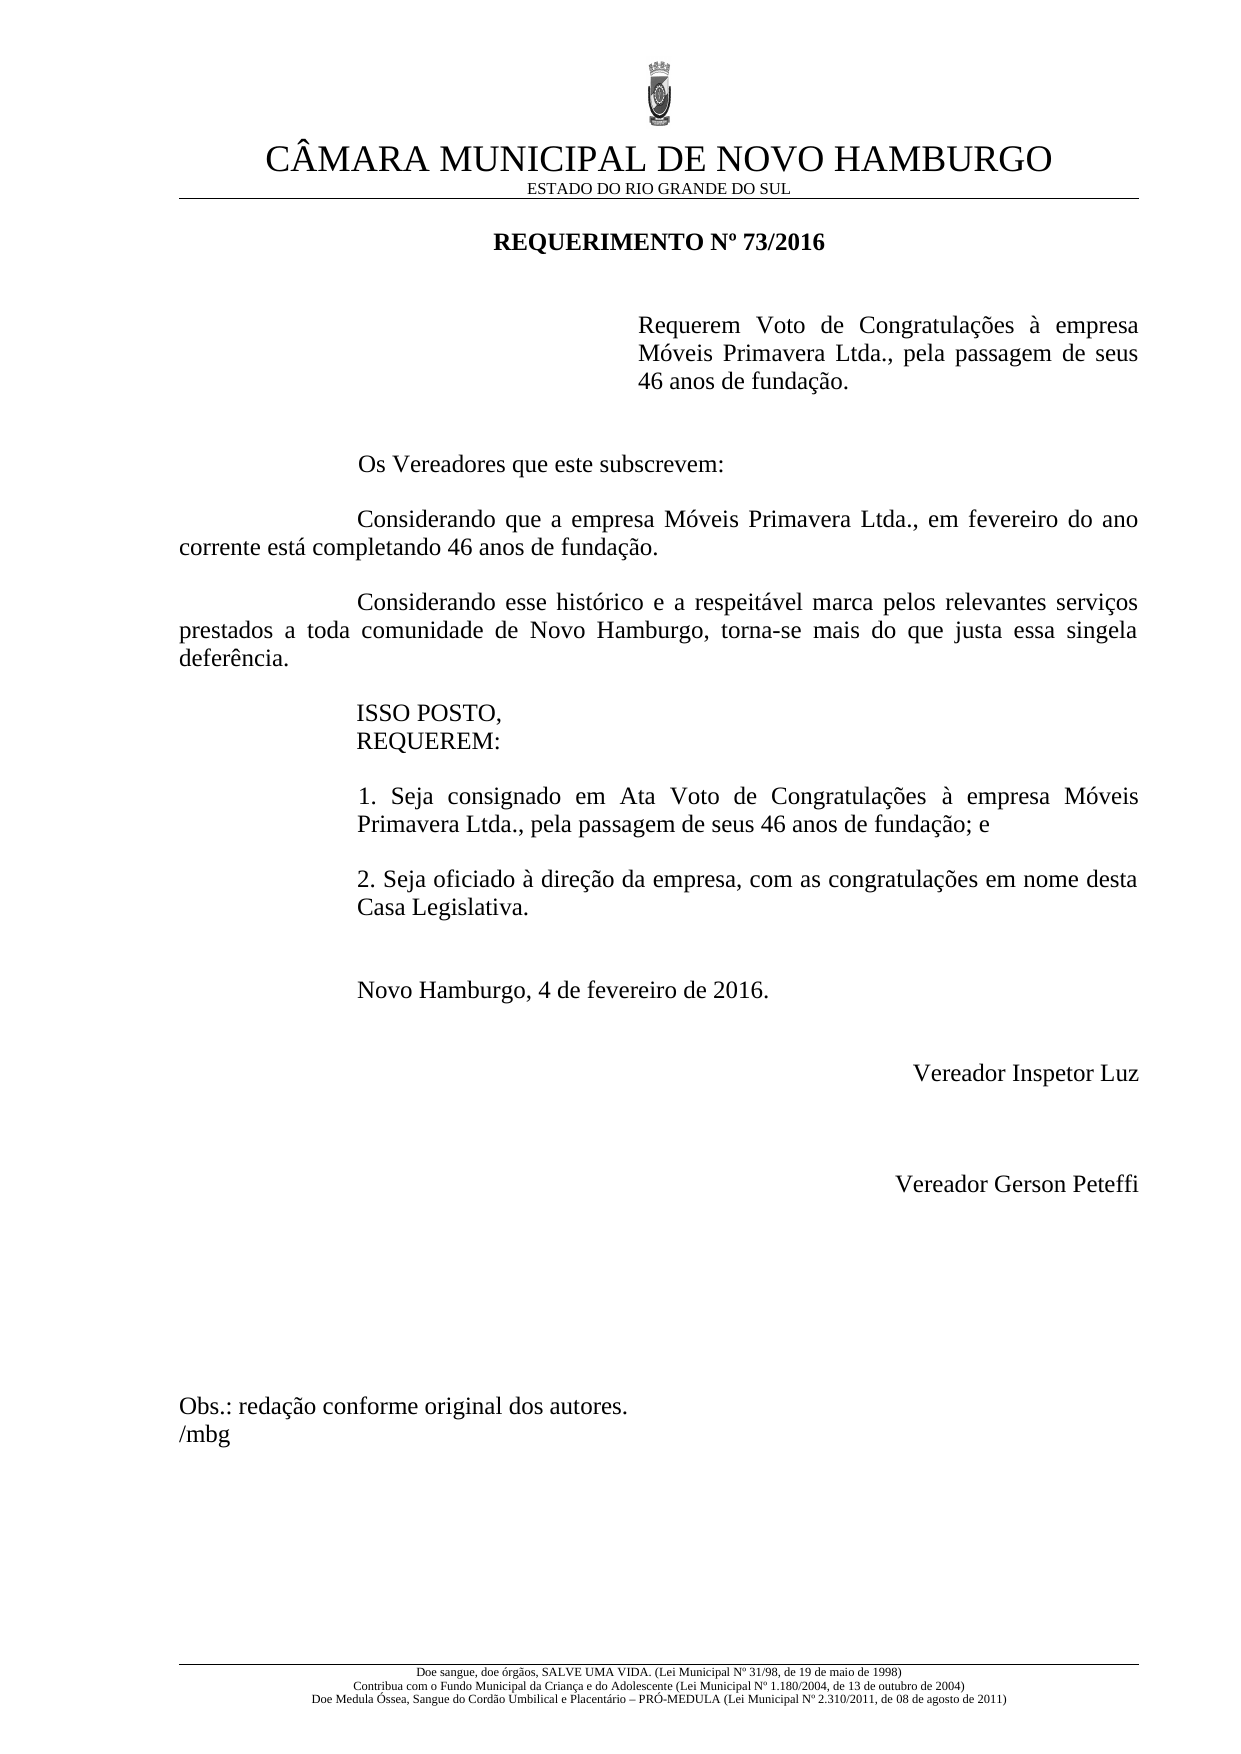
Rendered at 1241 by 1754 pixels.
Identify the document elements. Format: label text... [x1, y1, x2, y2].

text Requerem Voto de Congratulações à empresa Móveis Primavera Ltda., pela passagem de seus 46 anos de fundação. [638, 311, 1139, 394]
text Vereador Gerson Peteffi [179, 1170, 1139, 1198]
text Considerando que a empresa Móveis Primavera Ltda., em fevereiro do ano corrente está completando 46 anos de fundação. [179, 505, 1139, 561]
text /mbg [179, 1420, 1139, 1447]
text REQUEREM: [179, 727, 1139, 755]
text Considerando esse histórico e a respeitável marca pelos relevantes serviços prestados a toda comunidade de Novo Hamburgo, torna-se mais do que justa essa singela deferência. [179, 588, 1139, 672]
text 1. Seja consignado em Ata Voto de Congratulações à empresa Móveis Primavera Ltda., pela passagem de seus 46 anos de fundação; e [357, 782, 1139, 838]
text Vereador Inspetor Luz [179, 1059, 1139, 1087]
text Obs.: redação conforme original dos autores. [179, 1392, 1139, 1420]
text ISSO POSTO, [179, 699, 1139, 727]
list 2. Seja oficiado à direção da empresa, com as congratulações em nome desta Casa Legislativa. [357, 866, 1139, 921]
text Os Vereadores que este subscrevem: [179, 450, 1139, 478]
list Novo Hamburgo, 4 de fevereiro de 2016. [357, 976, 1139, 1004]
text REQUERIMENTO Nº 73/2016 [179, 228, 1139, 256]
